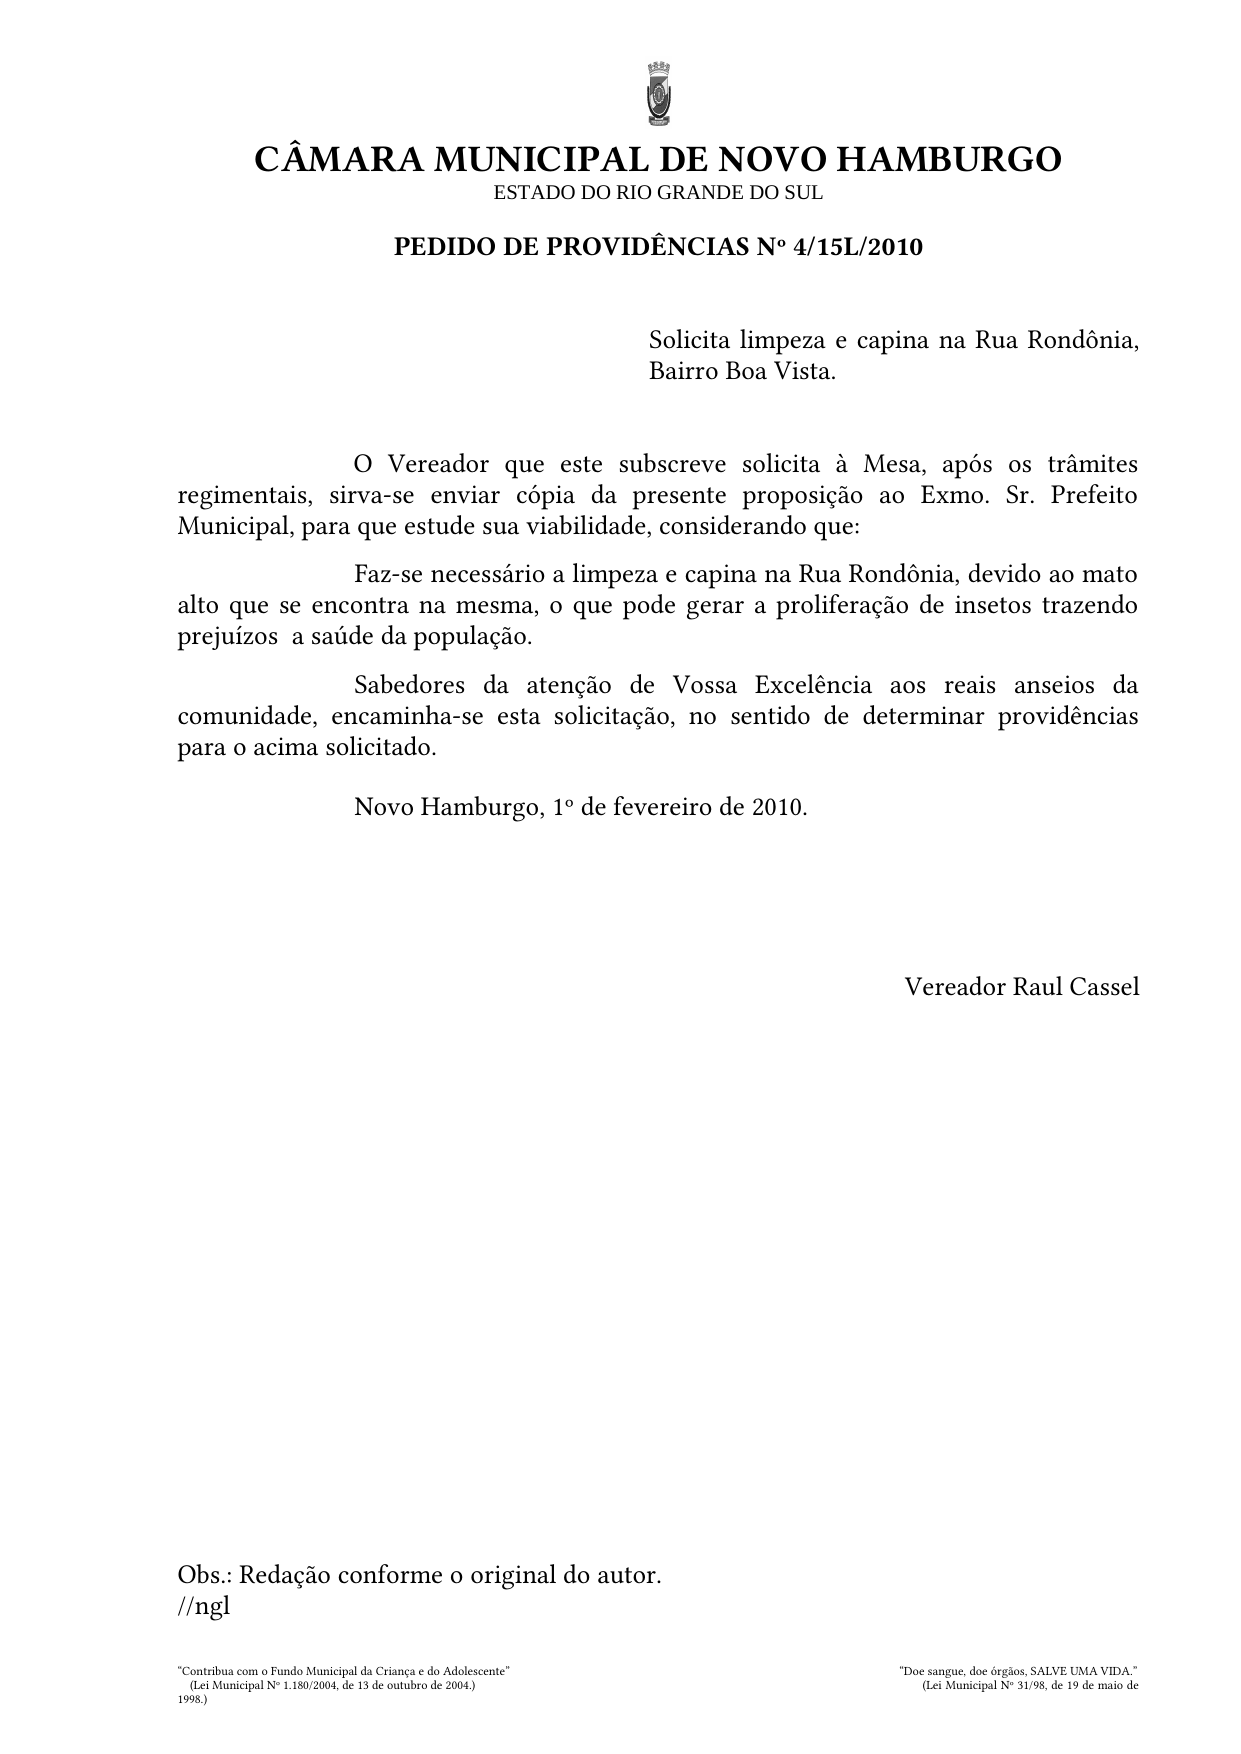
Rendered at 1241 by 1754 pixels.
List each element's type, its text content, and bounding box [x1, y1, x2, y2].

text Obs.: Redação conforme o original do autor. [177, 1559, 1140, 1590]
text Faz-se necessário a limpeza e capina na Rua Rondônia, devido ao mato alto que se encontra na mesma, o que pode gerar a proliferação de insetos trazendo prejuízos a saúde da população. [177, 558, 1140, 651]
text O Vereador que este subscreve solicita à Mesa, após os trâmites regimentais, sirva-se enviar cópia da presente proposição ao Exmo. Sr. Prefeito Municipal, para que estude sua viabilidade, considerando que: [177, 448, 1140, 541]
text //ngl [177, 1590, 1140, 1621]
text Sabedores da atenção de Vossa Excelência aos reais anseios da comunidade, encaminha-se esta solicitação, no sentido de determinar providências para o acima solicitado. [177, 669, 1140, 762]
text PEDIDO DE PROVIDÊNCIAS Nº 4/15L/2010 [177, 231, 1140, 262]
text Novo Hamburgo, 1º de fevereiro de 2010. [177, 791, 1140, 822]
text Vereador Raul Cassel [177, 971, 1140, 1002]
text Solicita limpeza e capina na Rua Rondônia, Bairro Boa Vista. [649, 324, 1140, 386]
